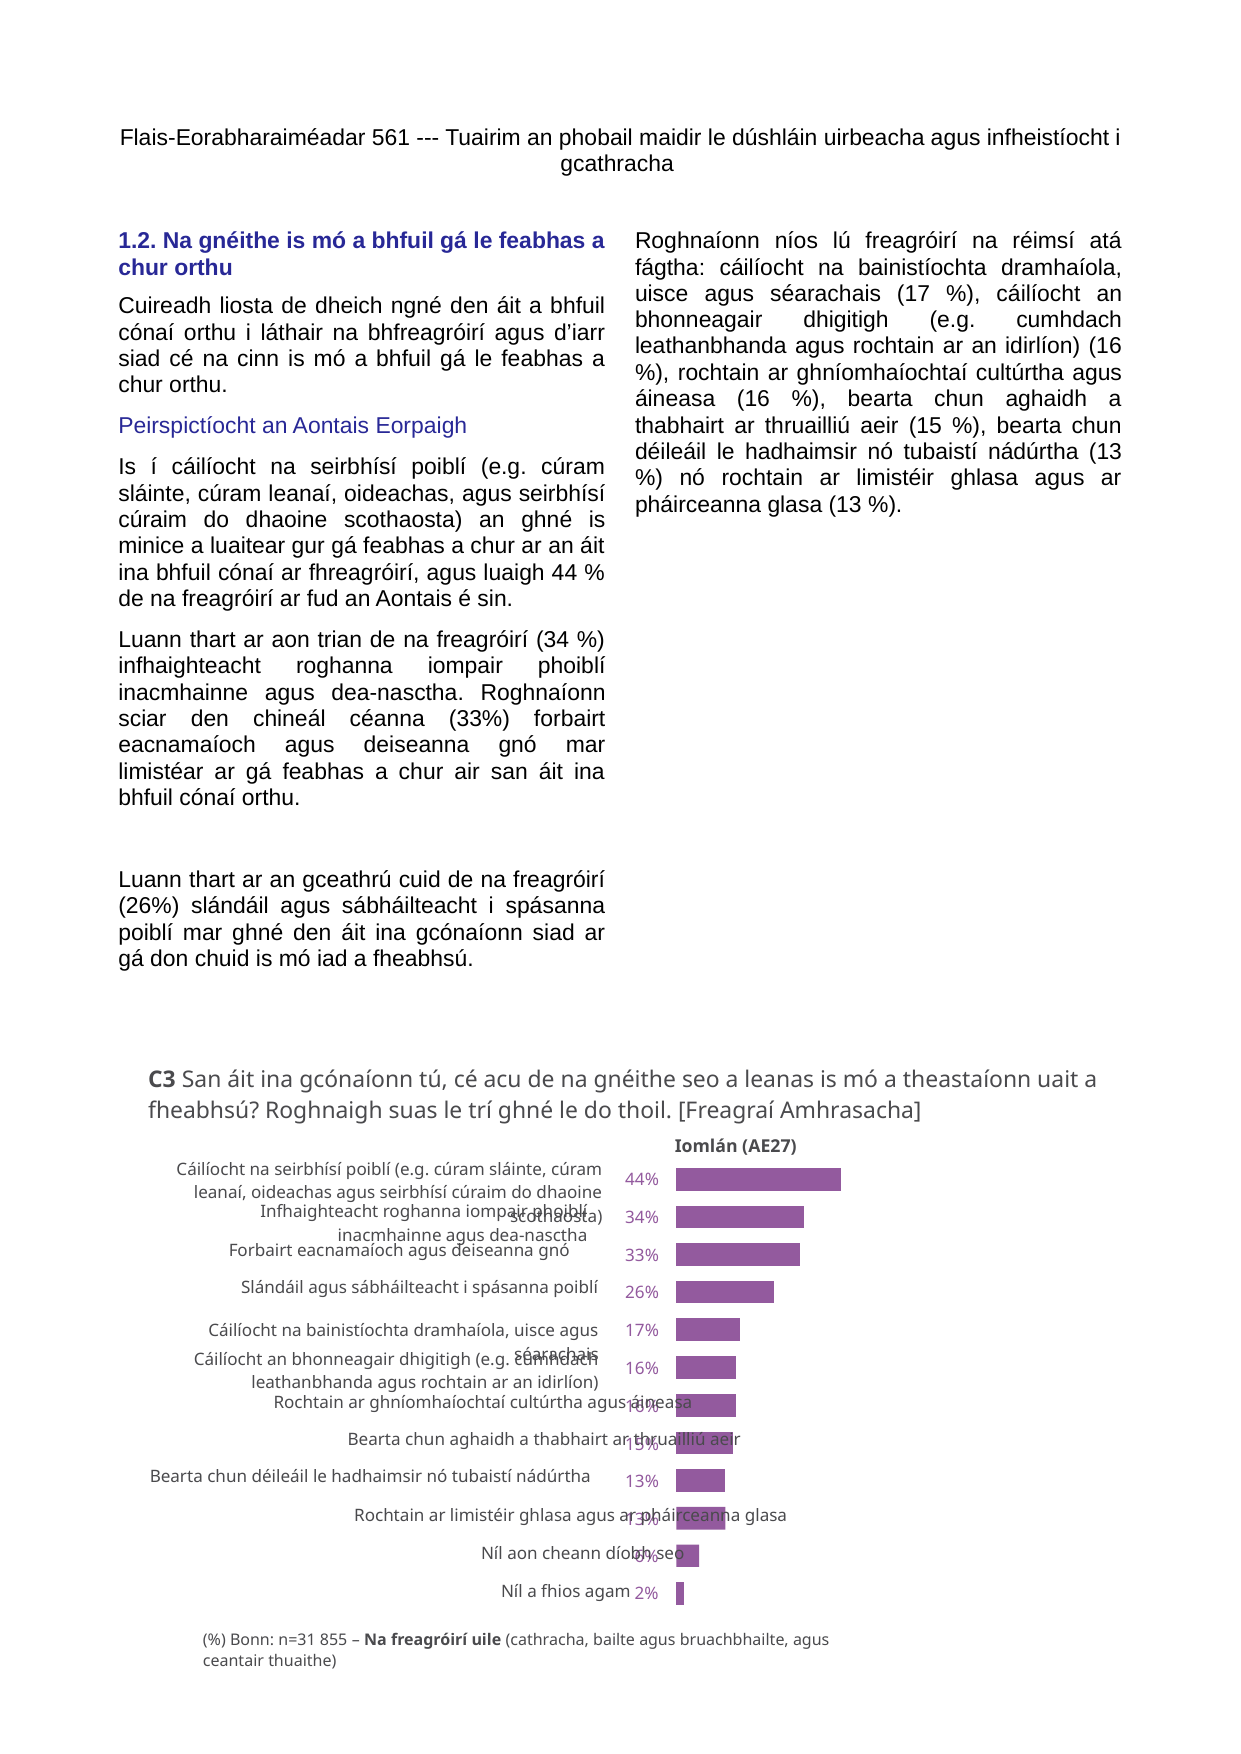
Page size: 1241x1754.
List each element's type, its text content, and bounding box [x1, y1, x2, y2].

text Luann thart ar aon trian de na freagróirí (34 %) infhaighteacht roghanna iompair phoiblí inacmhainne agus dea-nasctha. Roghnaíonn sciar den chineál céanna (33%) forbairt eacnamaíoch agus deiseanna gnó mar limistéar ar gá feabhas a chur air san áit ina bhfuil cónaí orthu. [118, 626, 605, 810]
text Peirspictíocht an Aontais Eorpaigh [118, 412, 605, 439]
text Roghnaíonn níos lú freagróirí na réimsí atá fágtha: cáilíocht na bainistíochta dramhaíola, uisce agus séarachais (17 %), cáilíocht an bhonneagair dhigitigh (e.g. cumhdach leathanbhanda agus rochtain ar an idirlíon) (16 %), rochtain ar ghníomhaíochtaí cultúrtha agus áineasa (16 %), bearta chun aghaidh a thabhairt ar thruailliú aeir (15 %), bearta chun déileáil le hadhaimsir nó tubaistí nádúrtha (13 %) nó rochtain ar limistéir ghlasa agus ar pháirceanna glasa (13 %). [635, 227, 1122, 517]
subtitle 1.2. Na gnéithe is mó a bhfuil gá le feabhas a chur orthu [118, 227, 605, 280]
text Is í cáilíocht na seirbhísí poiblí (e.g. cúram sláinte, cúram leanaí, oideachas, agus seirbhísí cúraim do dhaoine scothaosta) an ghné is minice a luaitear gur gá feabhas a chur ar an áit ina bhfuil cónaí ar fhreagróirí, agus luaigh 44 % de na freagróirí ar fud an Aontais é sin. [118, 453, 605, 611]
text Cuireadh liosta de dheich ngné den áit a bhfuil cónaí orthu i láthair na bhfreagróirí agus d’iarr siad cé na cinn is mó a bhfuil gá le feabhas a chur orthu. [118, 292, 605, 398]
text Luann thart ar an gceathrú cuid de na freagróirí (26%) slándáil agus sábháilteacht i spásanna poiblí mar ghné den áit ina gcónaíonn siad ar gá don chuid is mó iad a fheabhsú. [118, 866, 605, 971]
